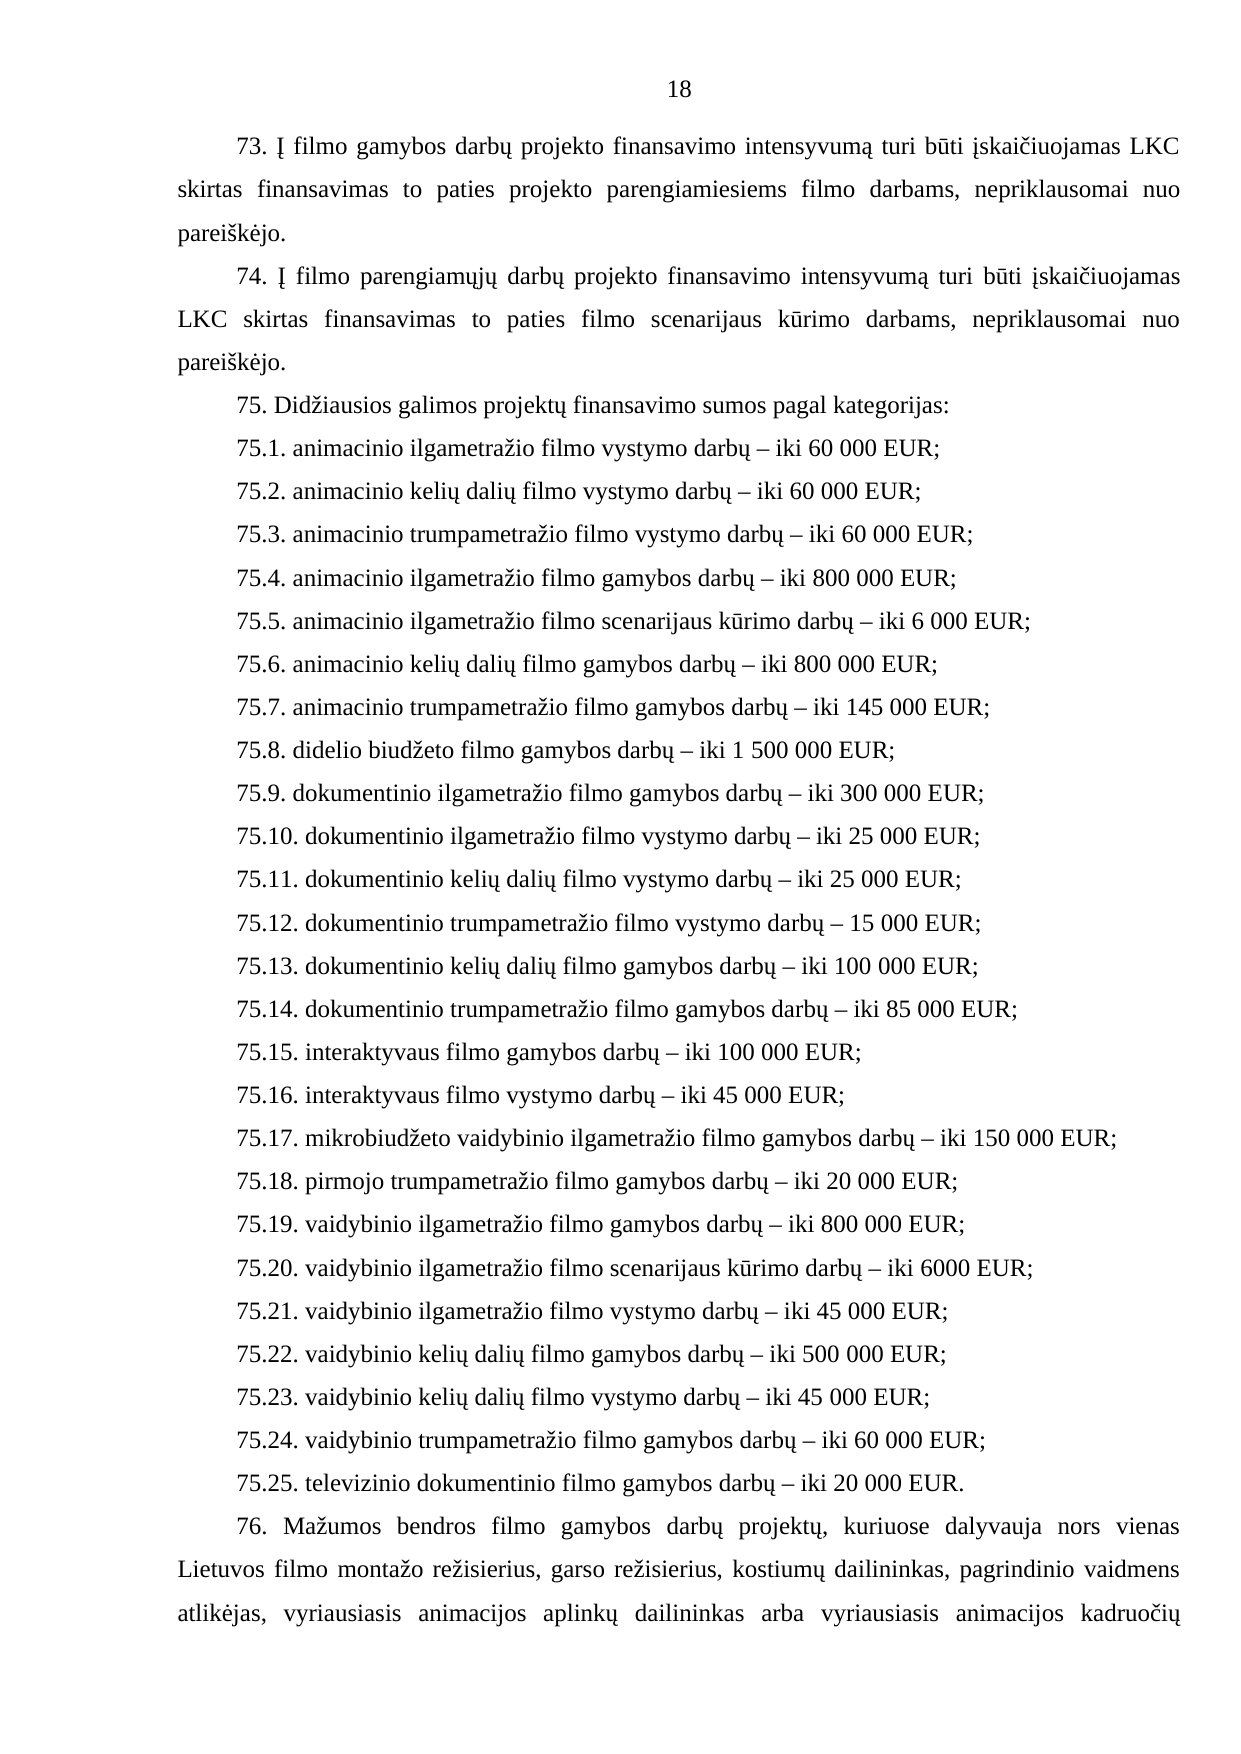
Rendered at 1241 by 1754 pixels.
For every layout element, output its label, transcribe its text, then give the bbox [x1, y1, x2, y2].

text 73. Į filmo gamybos darbų projekto finansavimo intensyvumą turi būti įskaičiuojamas LKC skirtas finansavimas to paties projekto parengiamiesiems filmo darbams, nepriklausomai nuo pareiškėjo. [177, 131, 1181, 246]
text 75.4. animacinio ilgametražio filmo gamybos darbų – iki 800 000 EUR; [177, 563, 1181, 591]
text 75.16. interaktyvaus filmo vystymo darbų – iki 45 000 EUR; [177, 1080, 1181, 1109]
text 75.2. animacinio kelių dalių filmo vystymo darbų – iki 60 000 EUR; [177, 476, 1181, 505]
text 75.17. mikrobiudžeto vaidybinio ilgametražio filmo gamybos darbų – iki 150 000 EUR; [177, 1123, 1181, 1152]
text 75.24. vaidybinio trumpametražio filmo gamybos darbų – iki 60 000 EUR; [177, 1425, 1181, 1454]
text 75.8. didelio biudžeto filmo gamybos darbų – iki 1 500 000 EUR; [177, 735, 1181, 764]
text 75.23. vaidybinio kelių dalių filmo vystymo darbų – iki 45 000 EUR; [177, 1382, 1181, 1411]
text 75.12. dokumentinio trumpametražio filmo vystymo darbų – 15 000 EUR; [177, 908, 1181, 936]
text 75.20. vaidybinio ilgametražio filmo scenarijaus kūrimo darbų – iki 6000 EUR; [177, 1253, 1181, 1281]
text 75.5. animacinio ilgametražio filmo scenarijaus kūrimo darbų – iki 6 000 EUR; [177, 606, 1181, 634]
text 75.10. dokumentinio ilgametražio filmo vystymo darbų – iki 25 000 EUR; [177, 821, 1181, 850]
text 75. Didžiausios galimos projektų finansavimo sumos pagal kategorijas: [177, 390, 1181, 419]
text 75.13. dokumentinio kelių dalių filmo gamybos darbų – iki 100 000 EUR; [177, 951, 1181, 979]
text 75.11. dokumentinio kelių dalių filmo vystymo darbų – iki 25 000 EUR; [177, 864, 1181, 893]
text 75.15. interaktyvaus filmo gamybos darbų – iki 100 000 EUR; [177, 1037, 1181, 1066]
text 74. Į filmo parengiamųjų darbų projekto finansavimo intensyvumą turi būti įskaičiuojamas LKC skirtas finansavimas to paties filmo scenarijaus kūrimo darbams, nepriklausomai nuo pareiškėjo. [177, 261, 1181, 376]
text 75.25. televizinio dokumentinio filmo gamybos darbų – iki 20 000 EUR. [177, 1468, 1181, 1497]
text 75.21. vaidybinio ilgametražio filmo vystymo darbų – iki 45 000 EUR; [177, 1296, 1181, 1324]
text 75.19. vaidybinio ilgametražio filmo gamybos darbų – iki 800 000 EUR; [177, 1209, 1181, 1238]
text 75.9. dokumentinio ilgametražio filmo gamybos darbų – iki 300 000 EUR; [177, 778, 1181, 807]
text 75.6. animacinio kelių dalių filmo gamybos darbų – iki 800 000 EUR; [177, 649, 1181, 678]
text 75.18. pirmojo trumpametražio filmo gamybos darbų – iki 20 000 EUR; [177, 1166, 1181, 1195]
text 75.14. dokumentinio trumpametražio filmo gamybos darbų – iki 85 000 EUR; [177, 994, 1181, 1023]
text 75.7. animacinio trumpametražio filmo gamybos darbų – iki 145 000 EUR; [177, 692, 1181, 721]
text 76. Mažumos bendros filmo gamybos darbų projektų, kuriuose dalyvauja nors vienas Lietuvos filmo montažo režisierius, garso režisierius, kostiumų dailininkas, pagrindinio vaidmens atlikėjas, vyriausiasis animacijos aplinkų dailininkas arba vyriausiasis animacijos kadruočių [177, 1511, 1181, 1626]
text 75.22. vaidybinio kelių dalių filmo gamybos darbų – iki 500 000 EUR; [177, 1339, 1181, 1368]
text 75.3. animacinio trumpametražio filmo vystymo darbų – iki 60 000 EUR; [177, 519, 1181, 548]
text 75.1. animacinio ilgametražio filmo vystymo darbų – iki 60 000 EUR; [177, 433, 1181, 462]
